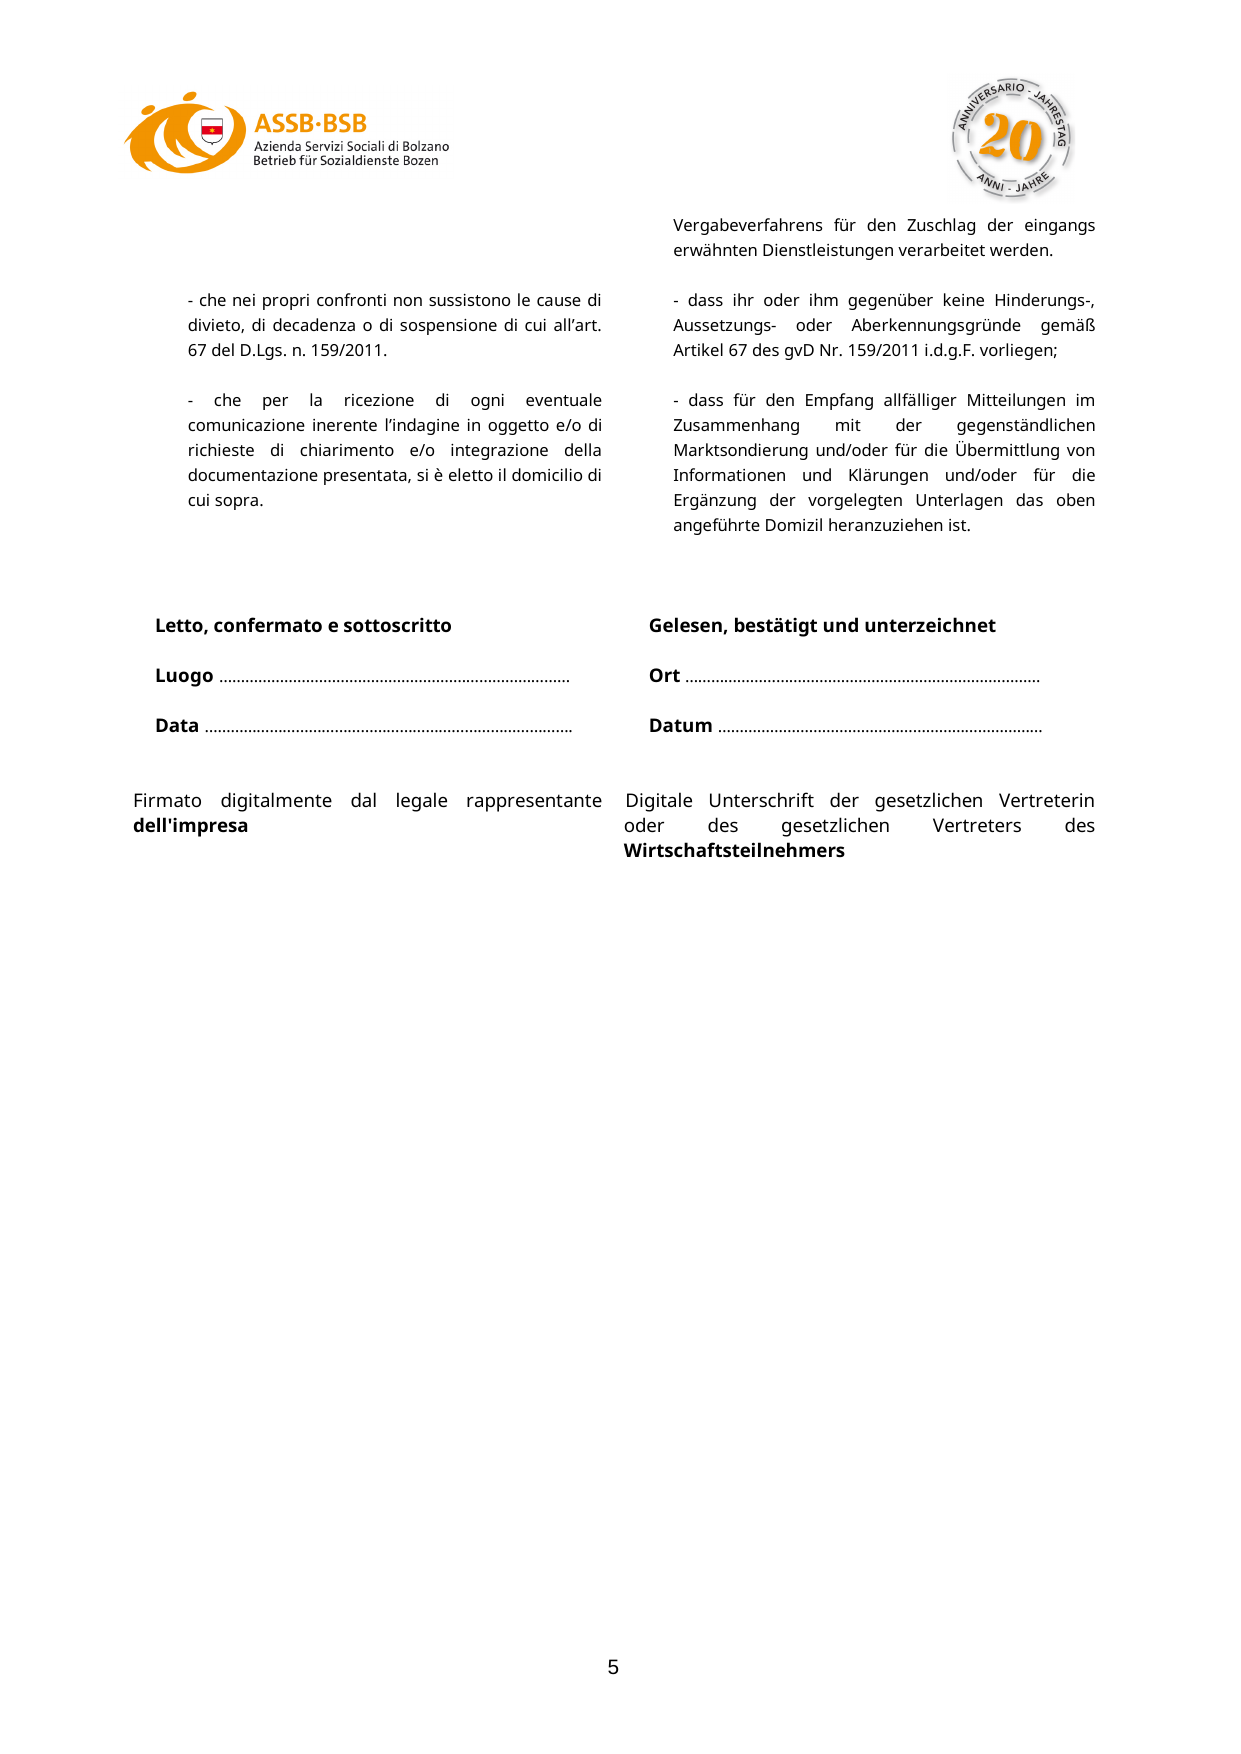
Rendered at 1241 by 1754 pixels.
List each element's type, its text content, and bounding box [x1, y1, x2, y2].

table_cell - che per la ricezione di ogni eventuale comunicazione inerente l’indagine in oggetto e/o di richieste di chiarimento e/o integrazione della documentazione presentata, si è eletto il domicilio di cui sopra. [120, 374, 614, 548]
table_cell Ort ……………………………………………………………….……… [614, 650, 1107, 699]
table_cell Data …………………………………………………………………………. [120, 700, 614, 749]
table_cell Letto, confermato e sottoscritto [120, 600, 614, 649]
table_cell - dass für den Empfang allfälliger Mitteilungen im Zusammenhang mit der gegenständlichen Marktsondierung und/oder für die Übermittlung von Informationen und Klärungen und/oder für die Ergänzung der vorgelegten Unterlagen das oben angeführte Domizil heranzuziehen ist. [614, 374, 1107, 548]
table_cell [120, 750, 614, 775]
table_cell [614, 875, 1107, 901]
picture [118, 85, 454, 179]
table_cell Firmato digitalmente dal legale rappresentante dell'impresa [120, 775, 614, 875]
table_cell [614, 750, 1107, 775]
table_cell Gelesen, bestätigt und unterzeichnet [614, 600, 1107, 649]
table_cell [120, 199, 614, 273]
table_cell [614, 549, 1107, 574]
table_cell [120, 875, 614, 901]
table_cell - che nei propri confronti non sussistono le cause di divieto, di decadenza o di sospensione di cui all’art. 67 del D.Lgs. n. 159/2011. [120, 274, 614, 373]
table_cell [120, 549, 614, 574]
table_cell [120, 574, 614, 599]
table_cell Vergabeverfahrens für den Zuschlag der eingangs erwähnten Dienstleistungen verarbeitet werden. [614, 204, 1107, 273]
table_cell Luogo ……………………………………………………………………… [120, 650, 614, 699]
table_cell Digitale Unterschrift der gesetzlichen Vertreterin oder des gesetzlichen Vertreters des Wirtschaftsteilnehmers [614, 775, 1107, 875]
table_cell - dass ihr oder ihm gegenüber keine Hinderungs-, Aussetzungs- oder Aberkennungsgründe gemäß Artikel 67 des gvD Nr. 159/2011 i.d.g.F. vorliegen; [614, 274, 1107, 373]
picture [947, 73, 1076, 204]
table_cell [614, 574, 1107, 599]
table_cell Datum ………………………………………………………………… [614, 700, 1107, 749]
